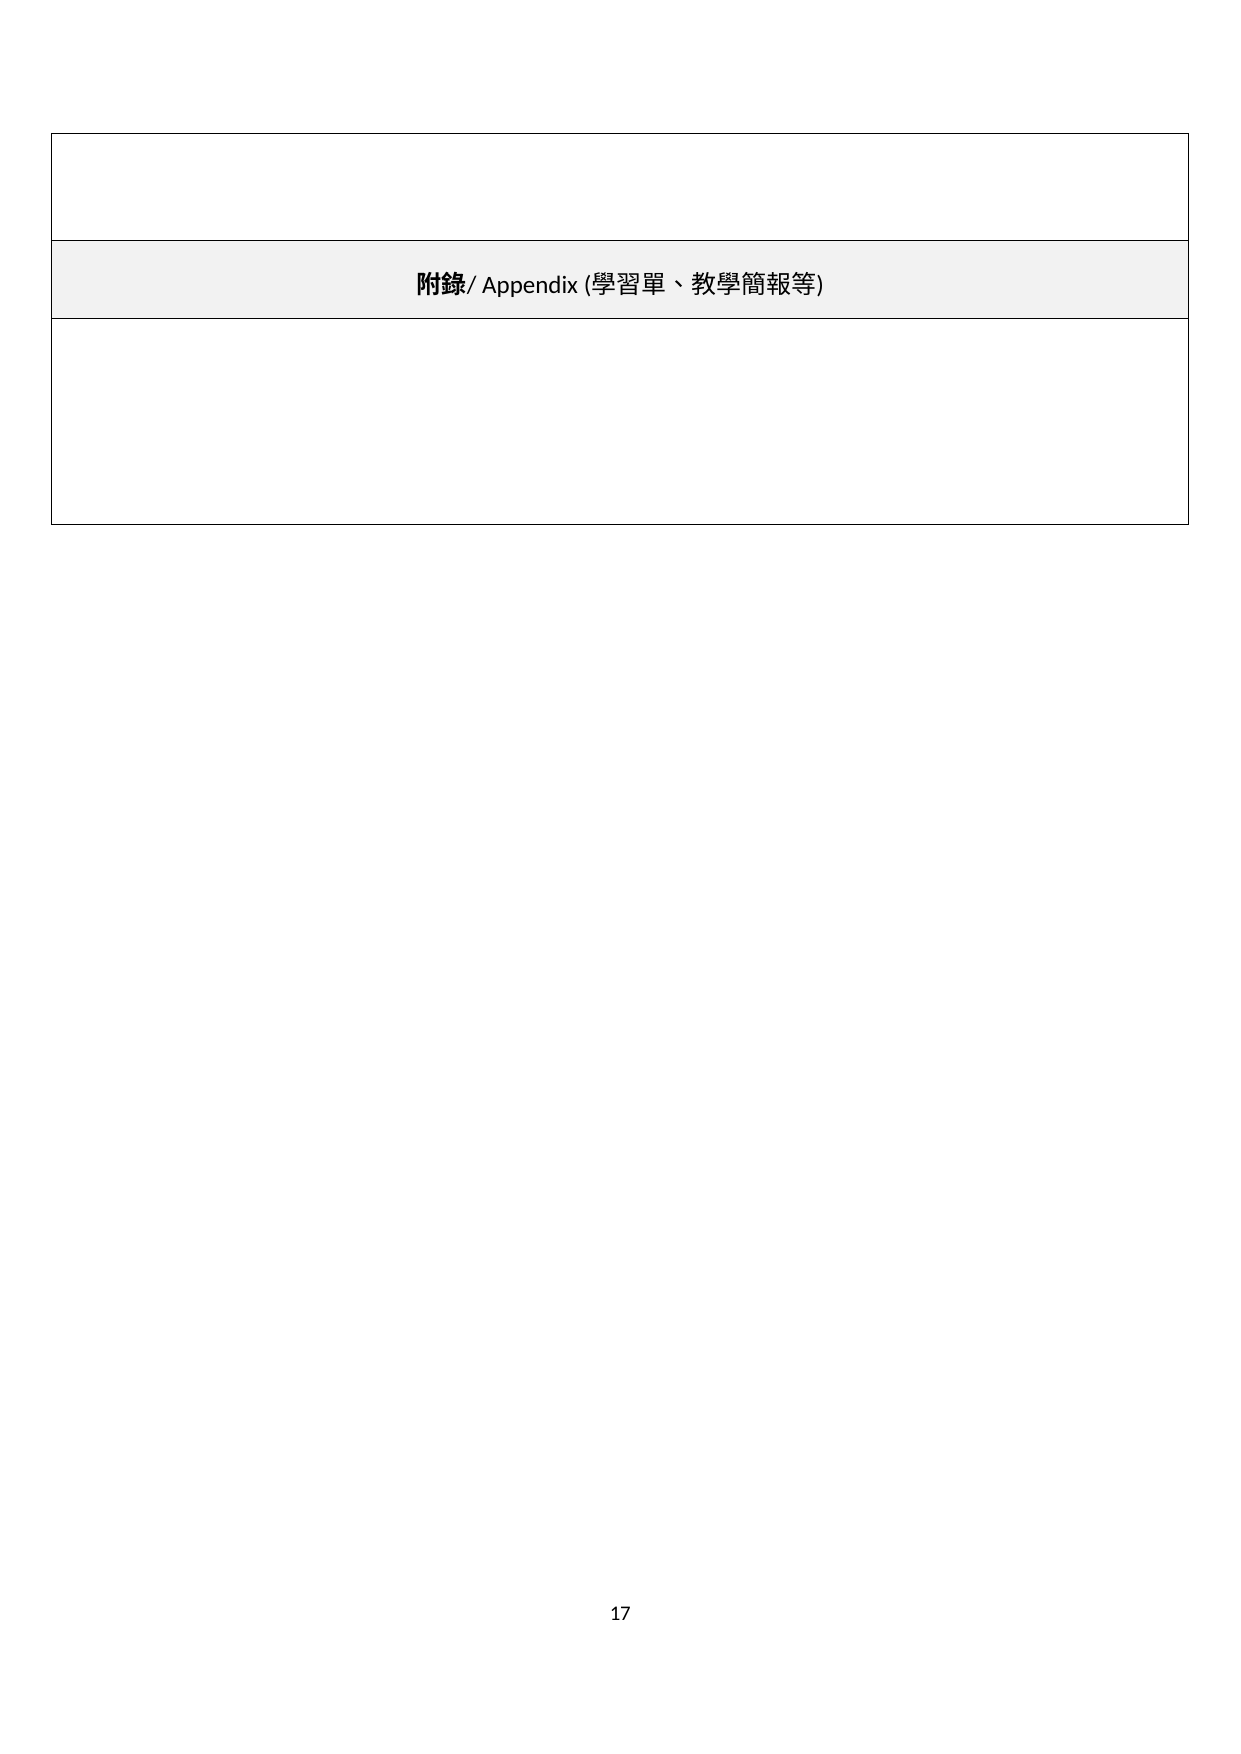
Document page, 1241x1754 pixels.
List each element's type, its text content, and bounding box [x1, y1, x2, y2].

table_cell [52, 134, 1188, 240]
table_cell 附錄/ Appendix (學習單、教學簡報等) [52, 241, 1188, 318]
table_cell [52, 319, 1188, 523]
